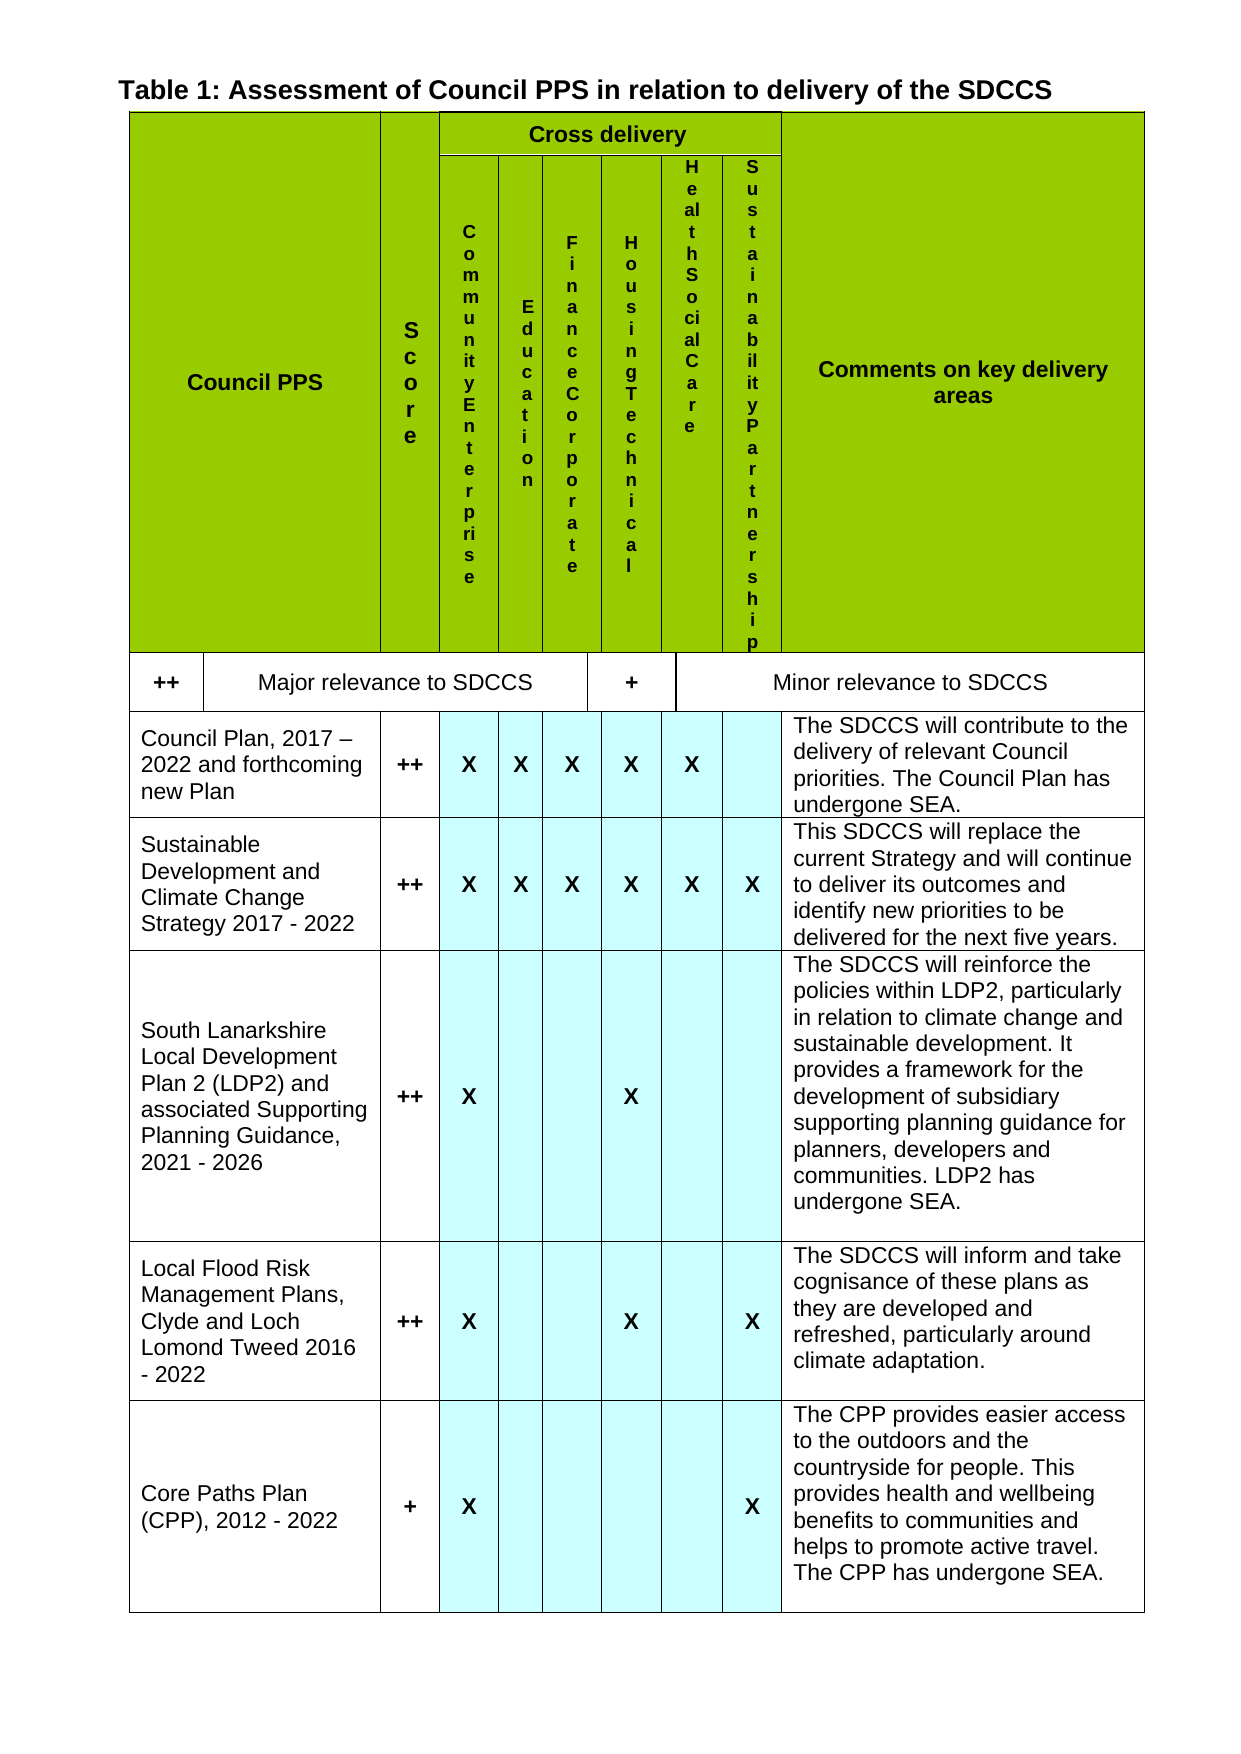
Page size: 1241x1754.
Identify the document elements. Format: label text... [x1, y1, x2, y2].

table_cell The SDCCS will contribute to the delivery of relevant Council priorities. The Council Plan has undergone SEA. [782, 712, 1144, 817]
table_cell The CPP provides easier access to the outdoors and the countryside for people. This provides health and wellbeing benefits to communities and helps to promote active travel. The CPP has undergone SEA. [782, 1401, 1144, 1612]
table_cell X [440, 1242, 498, 1400]
table_cell [499, 1242, 542, 1400]
table_cell X [440, 712, 498, 817]
table_cell X [662, 818, 722, 950]
table_cell Council Plan, 2017 – 2022 and forthcoming new Plan [130, 712, 380, 817]
table_cell ++ [381, 1242, 439, 1400]
table_cell Sustainability Partnership [723, 156, 781, 652]
table_cell This SDCCS will replace the current Strategy and will continue to deliver its outcomes and identify new priorities to be delivered for the next five years. [782, 818, 1144, 950]
table_cell X [602, 951, 661, 1241]
table_cell X [662, 712, 722, 817]
table_cell Major relevance to SDCCS [204, 653, 587, 711]
table_cell Core Paths Plan (CPP), 2012 - 2022 [130, 1401, 380, 1612]
table_cell ++ [381, 818, 439, 950]
table_cell + [588, 653, 675, 711]
table_cell Community Enterprise [440, 156, 498, 652]
table_cell [543, 951, 601, 1241]
table_header Score [381, 113, 439, 652]
table_cell [723, 951, 781, 1241]
table_cell [602, 1401, 661, 1612]
table_cell Sustainable Development and Climate Change Strategy 2017 - 2022 [130, 818, 380, 950]
table_cell X [723, 1242, 781, 1400]
table_cell [499, 1401, 542, 1612]
table_cell Local Flood Risk Management Plans, Clyde and Loch Lomond Tweed 2016 - 2022 [130, 1242, 380, 1400]
table_cell Health Social Care [662, 156, 722, 652]
table_cell X [602, 1242, 661, 1400]
table_cell [662, 951, 722, 1241]
table_cell Finance Corporate [543, 156, 601, 652]
table_cell + [381, 1401, 439, 1612]
table_header Cross delivery [440, 113, 781, 154]
table_header Council PPS [130, 113, 380, 652]
table_cell ++ [381, 951, 439, 1241]
table_cell X [499, 712, 542, 817]
subtitle Table 1: Assessment of Council PPS in relation to delivery of the SDCCS [118, 74, 1122, 105]
table_cell Minor relevance to SDCCS [677, 653, 1144, 711]
table_cell X [440, 818, 498, 950]
table_cell X [602, 712, 661, 817]
table_cell Education [499, 156, 542, 652]
table_header Comments on key delivery areas [782, 113, 1144, 652]
table_cell [662, 1401, 722, 1612]
table_cell [543, 1401, 601, 1612]
table_cell X [543, 712, 601, 817]
table_cell X [499, 818, 542, 950]
table_cell [499, 951, 542, 1241]
table_cell The SDCCS will reinforce the policies within LDP2, particularly in relation to climate change and sustainable development. It provides a framework for the development of subsidiary supporting planning guidance for planners, developers and communities. LDP2 has undergone SEA. [782, 951, 1144, 1241]
table_cell X [543, 818, 601, 950]
table_cell South Lanarkshire Local Development Plan 2 (LDP2) and associated Supporting Planning Guidance, 2021 - 2026 [130, 951, 380, 1241]
table_cell [723, 712, 781, 817]
table_cell X [440, 951, 498, 1241]
table_cell X [723, 1401, 781, 1612]
table_cell X [440, 1401, 498, 1612]
table_cell X [723, 818, 781, 950]
table_cell ++ [381, 712, 439, 817]
table_cell [543, 1242, 601, 1400]
table_cell X [602, 818, 661, 950]
table_cell ++ [130, 653, 203, 711]
table_cell The SDCCS will inform and take cognisance of these plans as they are developed and refreshed, particularly around climate adaptation. [782, 1242, 1144, 1400]
table_cell Housing Technical [602, 156, 661, 652]
table_cell [662, 1242, 722, 1400]
